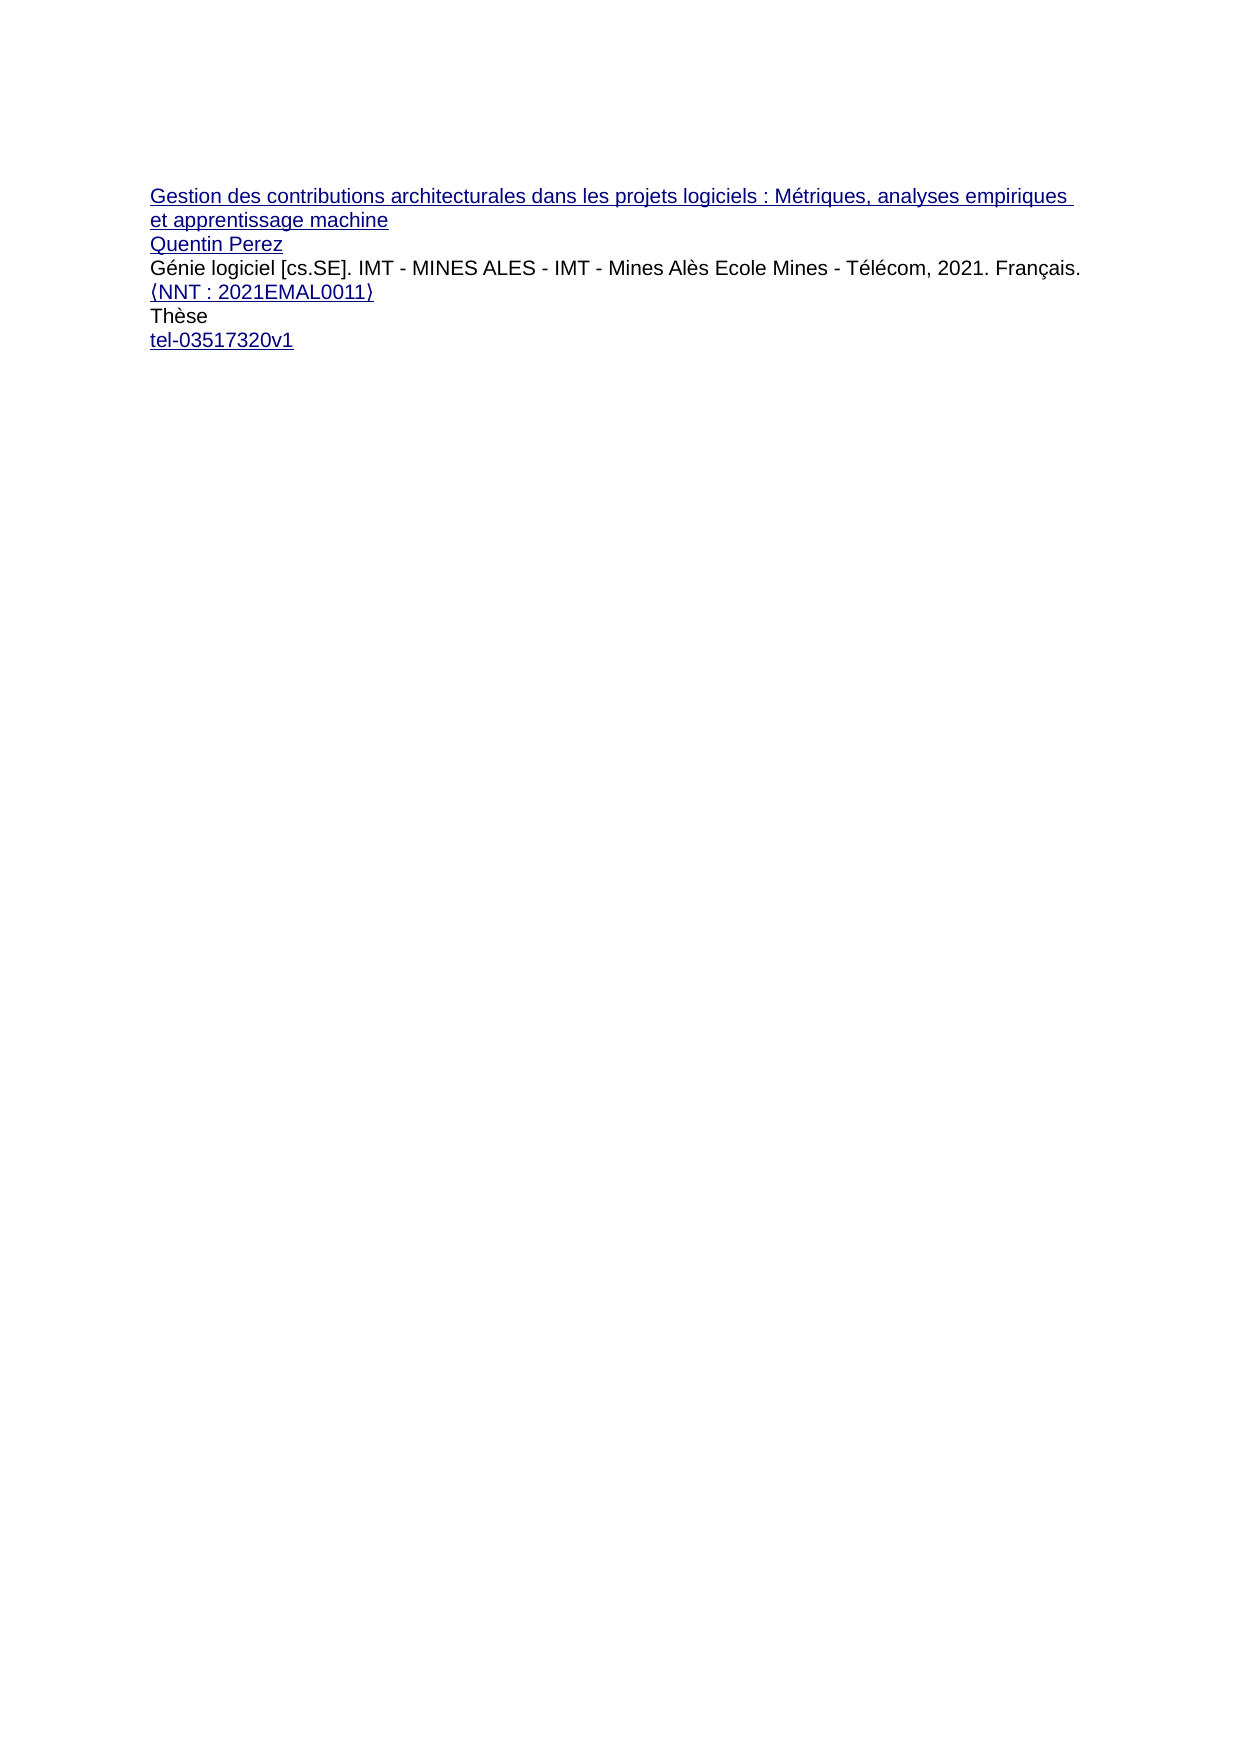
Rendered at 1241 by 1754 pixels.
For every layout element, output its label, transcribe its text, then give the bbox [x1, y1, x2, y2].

table_header Gestion des contributions architecturales dans les projets logiciels : Métriques, analyses empiriques et apprentissage machine Quentin Perez Génie logiciel [cs.SE]. IMT - MINES ALES - IMT - Mines Alès Ecole Mines - Télécom, 2021. Français. ⟨NNT : 2021EMAL0011⟩ Thèse tel-03517320v1 [150, 184, 1090, 352]
